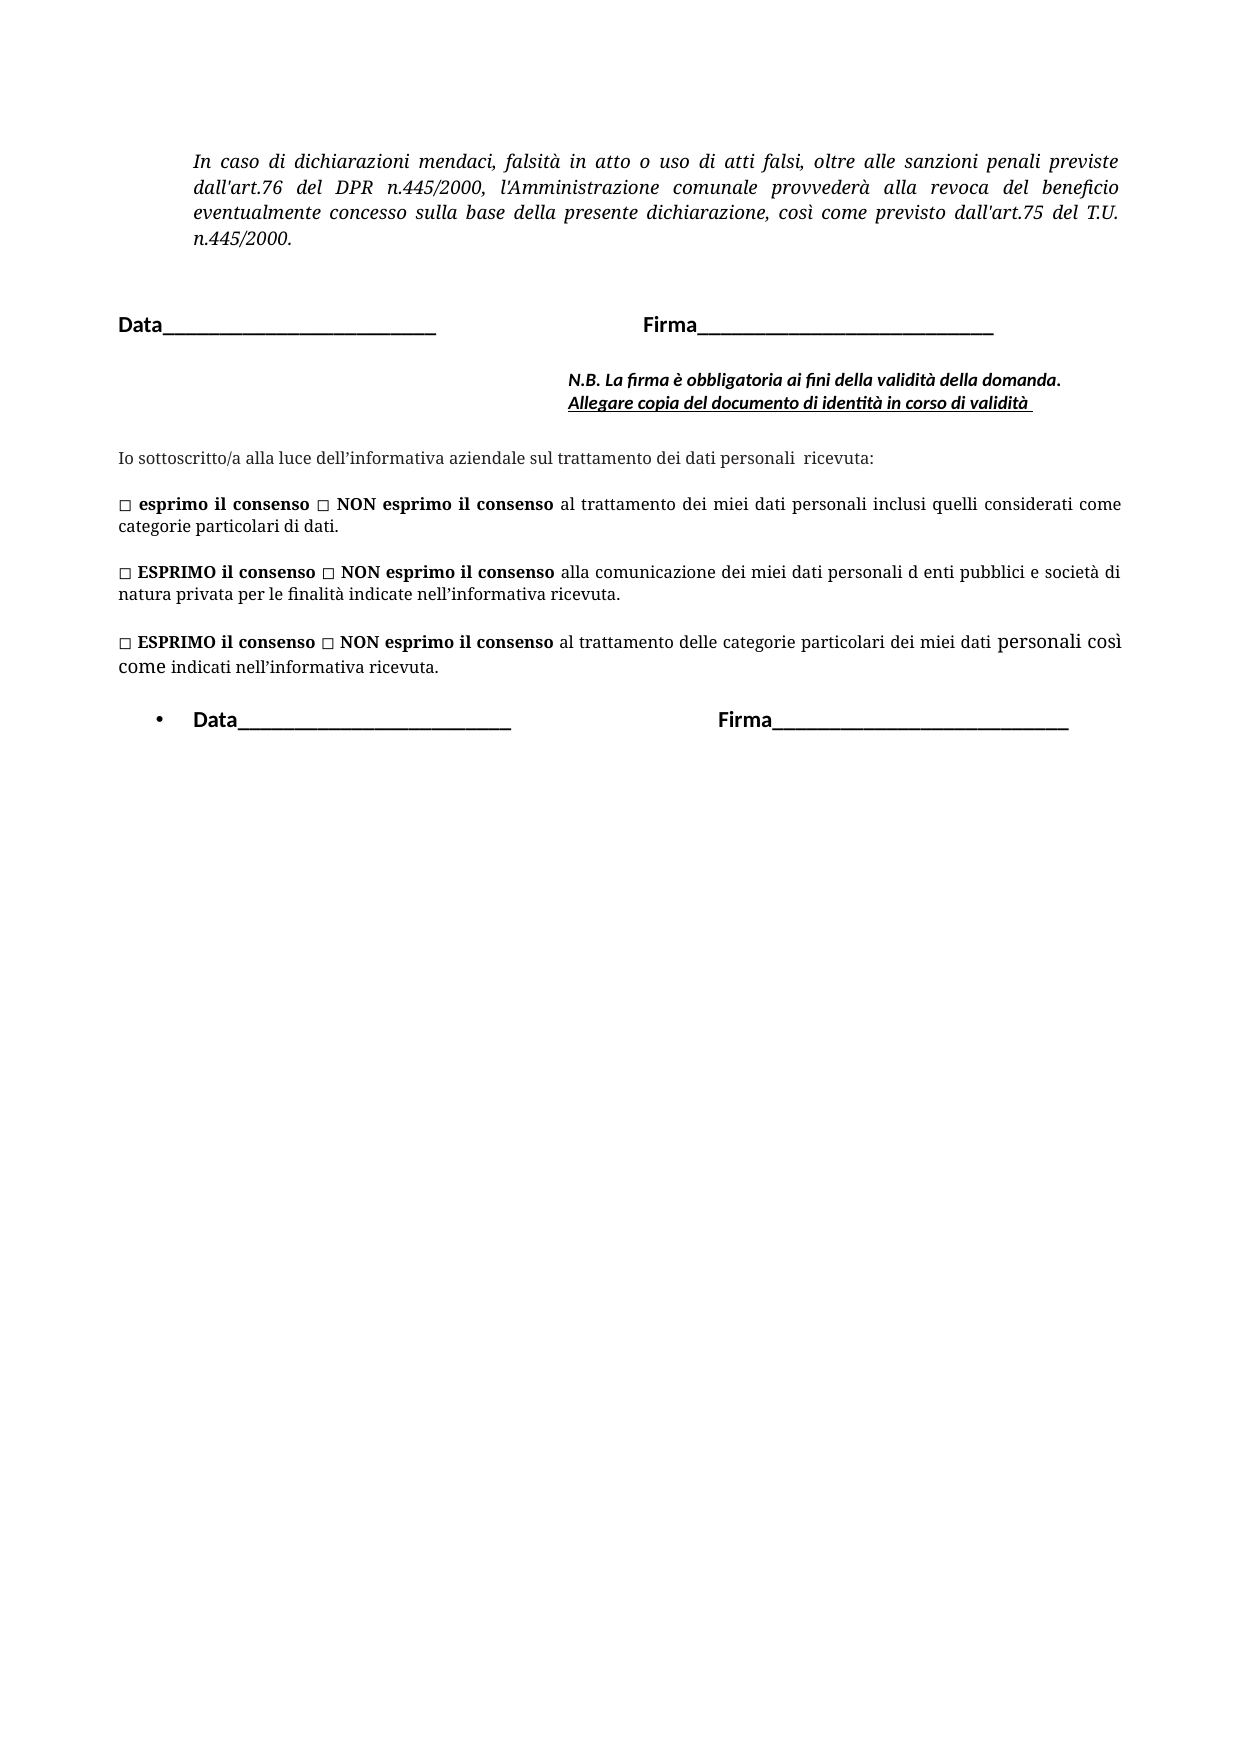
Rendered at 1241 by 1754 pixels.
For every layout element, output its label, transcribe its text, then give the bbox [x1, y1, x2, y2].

text ◻ esprimo il consenso ◻ NON esprimo il consenso al trattamento dei miei dati personali inclusi quelli considerati come categorie particolari di dati. [118, 492, 1122, 537]
text ◻ ESPRIMO il consenso ◻ NON esprimo il consenso al trattamento delle categorie particolari dei miei dati personali così come indicati nell’informativa ricevuta. [118, 628, 1122, 679]
list Data________________________ Firma__________________________ [156, 705, 1122, 733]
text Data________________________ Firma__________________________ [118, 310, 1122, 338]
text Allegare copia del documento di identità in corso di validità [118, 392, 1122, 414]
list In caso di dichiarazioni mendaci, falsità in atto o uso di atti falsi, oltre alle sanzioni penali previste dall'art.76 del DPR n.445/2000, l'Amministrazione comunale provvederà alla revoca del beneficio eventualmente concesso sulla base della presente dichiarazione, così come previsto dall'art.75 del T.U. n.445/2000. [156, 149, 1122, 251]
text ◻ ESPRIMO il consenso ◻ NON esprimo il consenso alla comunicazione dei miei dati personali d enti pubblici e società di natura privata per le finalità indicate nell’informativa ricevuta. [118, 560, 1122, 606]
text N.B. La firma è obbligatoria ai fini della validità della domanda. [118, 366, 1122, 392]
text Io sottoscritto/a alla luce dell’informativa aziendale sul trattamento dei dati personali ricevuta: [118, 447, 1122, 469]
